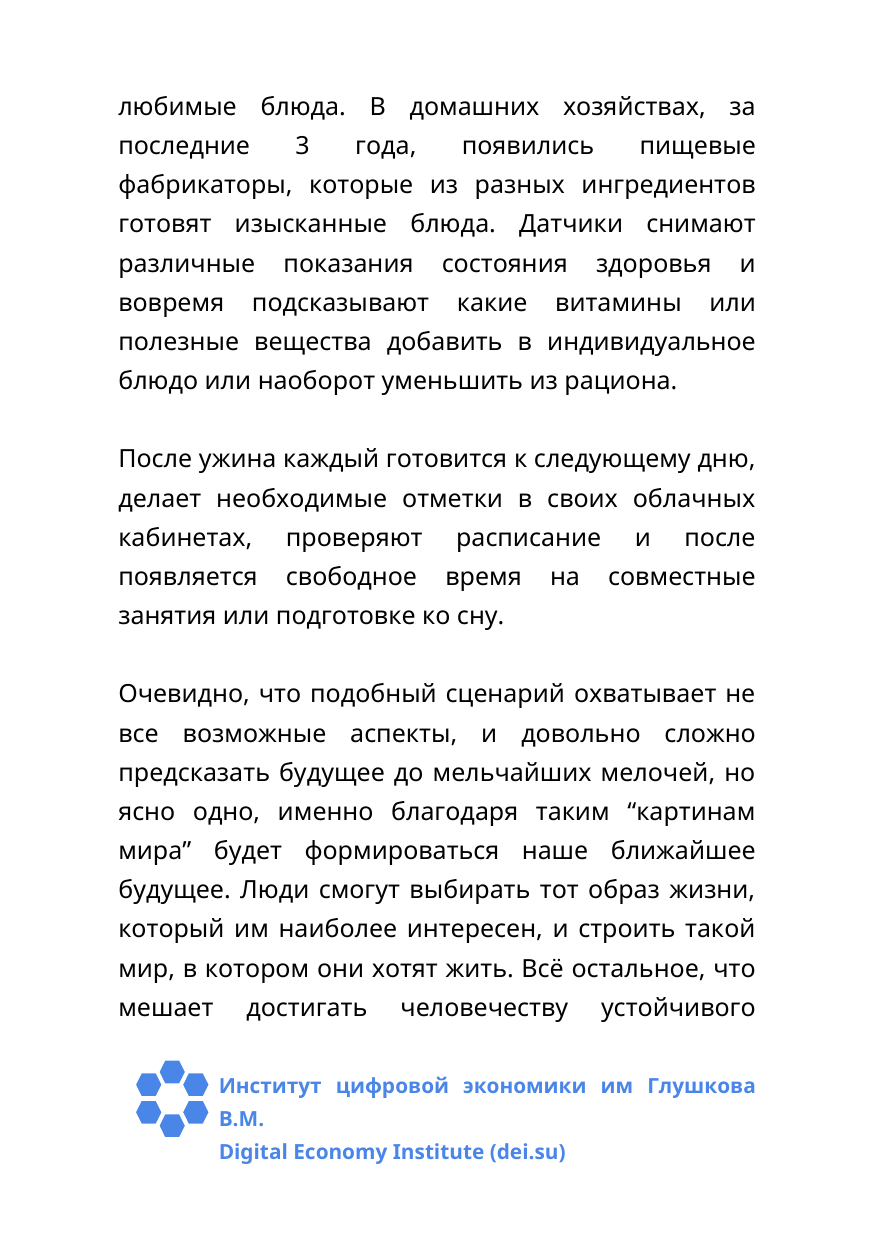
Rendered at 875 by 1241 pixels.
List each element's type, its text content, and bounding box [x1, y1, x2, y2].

text Очевидно, что подобный сценарий охватывает не все возможные аспекты, и довольно сложно предсказать будущее до мельчайших мелочей, но ясно одно, именно благодаря таким “картинам мира” будет формироваться наше ближайшее будущее. Люди смогут выбирать тот образ жизни, который им наиболее интересен, и строить такой мир, в котором они хотят жить. Всё остальное, что мешает достигать человечеству устойчивого [118, 676, 756, 1023]
text После ужина каждый готовится к следующему дню, делает необходимые отметки в своих облачных кабинетах, проверяют расписание и после появляется свободное время на совместные занятия или подготовке ко сну. [118, 441, 756, 632]
text любимые блюда. В домашних хозяйствах, за последние 3 года, появились пищевые фабрикаторы, которые из разных ингредиентов готовят изысканные блюда. Датчики снимают различные показания состояния здоровья и вовремя подсказывают какие витамины или полезные вещества добавить в индивидуальное блюдо или наоборот уменьшить из рациона. [118, 88, 756, 397]
